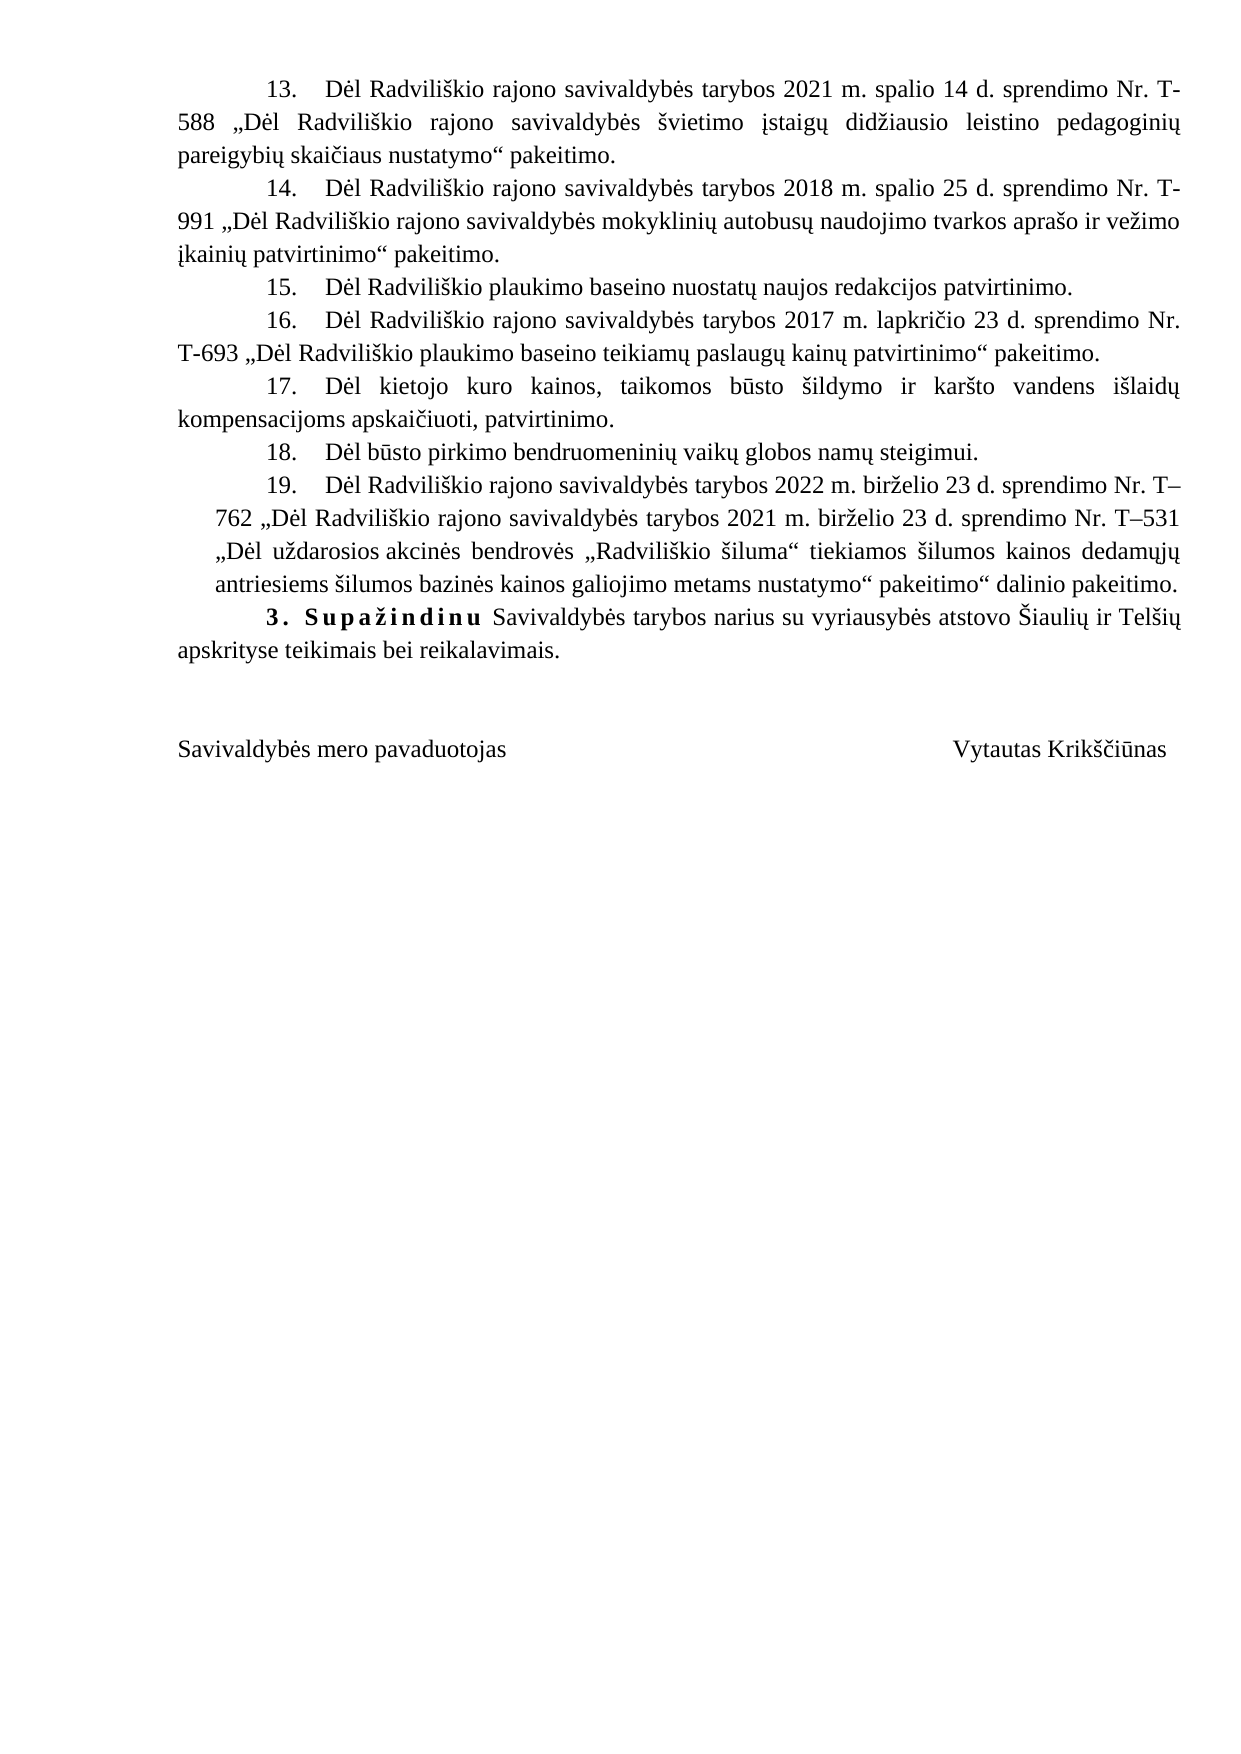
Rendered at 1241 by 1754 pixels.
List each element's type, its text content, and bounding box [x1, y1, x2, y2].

list Dėl Radviliškio rajono savivaldybės tarybos 2022 m. birželio 23 d. sprendimo Nr. T–762 „Dėl Radviliškio rajono savivaldybės tarybos 2021 m. birželio 23 d. sprendimo Nr. T–531 „Dėl uždarosios akcinės bendrovės „Radviliškio šiluma“ tiekiamos šilumos kainos dedamųjų antriesiems šilumos bazinės kainos galiojimo metams nustatymo“ pakeitimo“ dalinio pakeitimo. [215, 470, 1181, 598]
list Dėl būsto pirkimo bendruomeninių vaikų globos namų steigimui. [215, 437, 1181, 466]
text 3. Supažindinu Savivaldybės tarybos narius su vyriausybės atstovo Šiaulių ir Telšių apskrityse teikimais bei reikalavimais. [177, 602, 1181, 664]
list Dėl Radviliškio plaukimo baseino nuostatų naujos redakcijos patvirtinimo. [177, 272, 1181, 301]
list Dėl Radviliškio rajono savivaldybės tarybos 2021 m. spalio 14 d. sprendimo Nr. T-588 „Dėl Radviliškio rajono savivaldybės švietimo įstaigų didžiausio leistino pedagoginių pareigybių skaičiaus nustatymo“ pakeitimo. [177, 74, 1181, 169]
list Dėl Radviliškio rajono savivaldybės tarybos 2018 m. spalio 25 d. sprendimo Nr. T-991 „Dėl Radviliškio rajono savivaldybės mokyklinių autobusų naudojimo tvarkos aprašo ir vežimo įkainių patvirtinimo“ pakeitimo. [177, 173, 1181, 268]
list Dėl kietojo kuro kainos, taikomos būsto šildymo ir karšto vandens išlaidų kompensacijoms apskaičiuoti, patvirtinimo. [177, 371, 1181, 433]
text Savivaldybės mero pavaduotojas Vytautas Krikščiūnas [177, 734, 1181, 763]
list Dėl Radviliškio rajono savivaldybės tarybos 2017 m. lapkričio 23 d. sprendimo Nr. T-693 „Dėl Radviliškio plaukimo baseino teikiamų paslaugų kainų patvirtinimo“ pakeitimo. [177, 305, 1181, 367]
